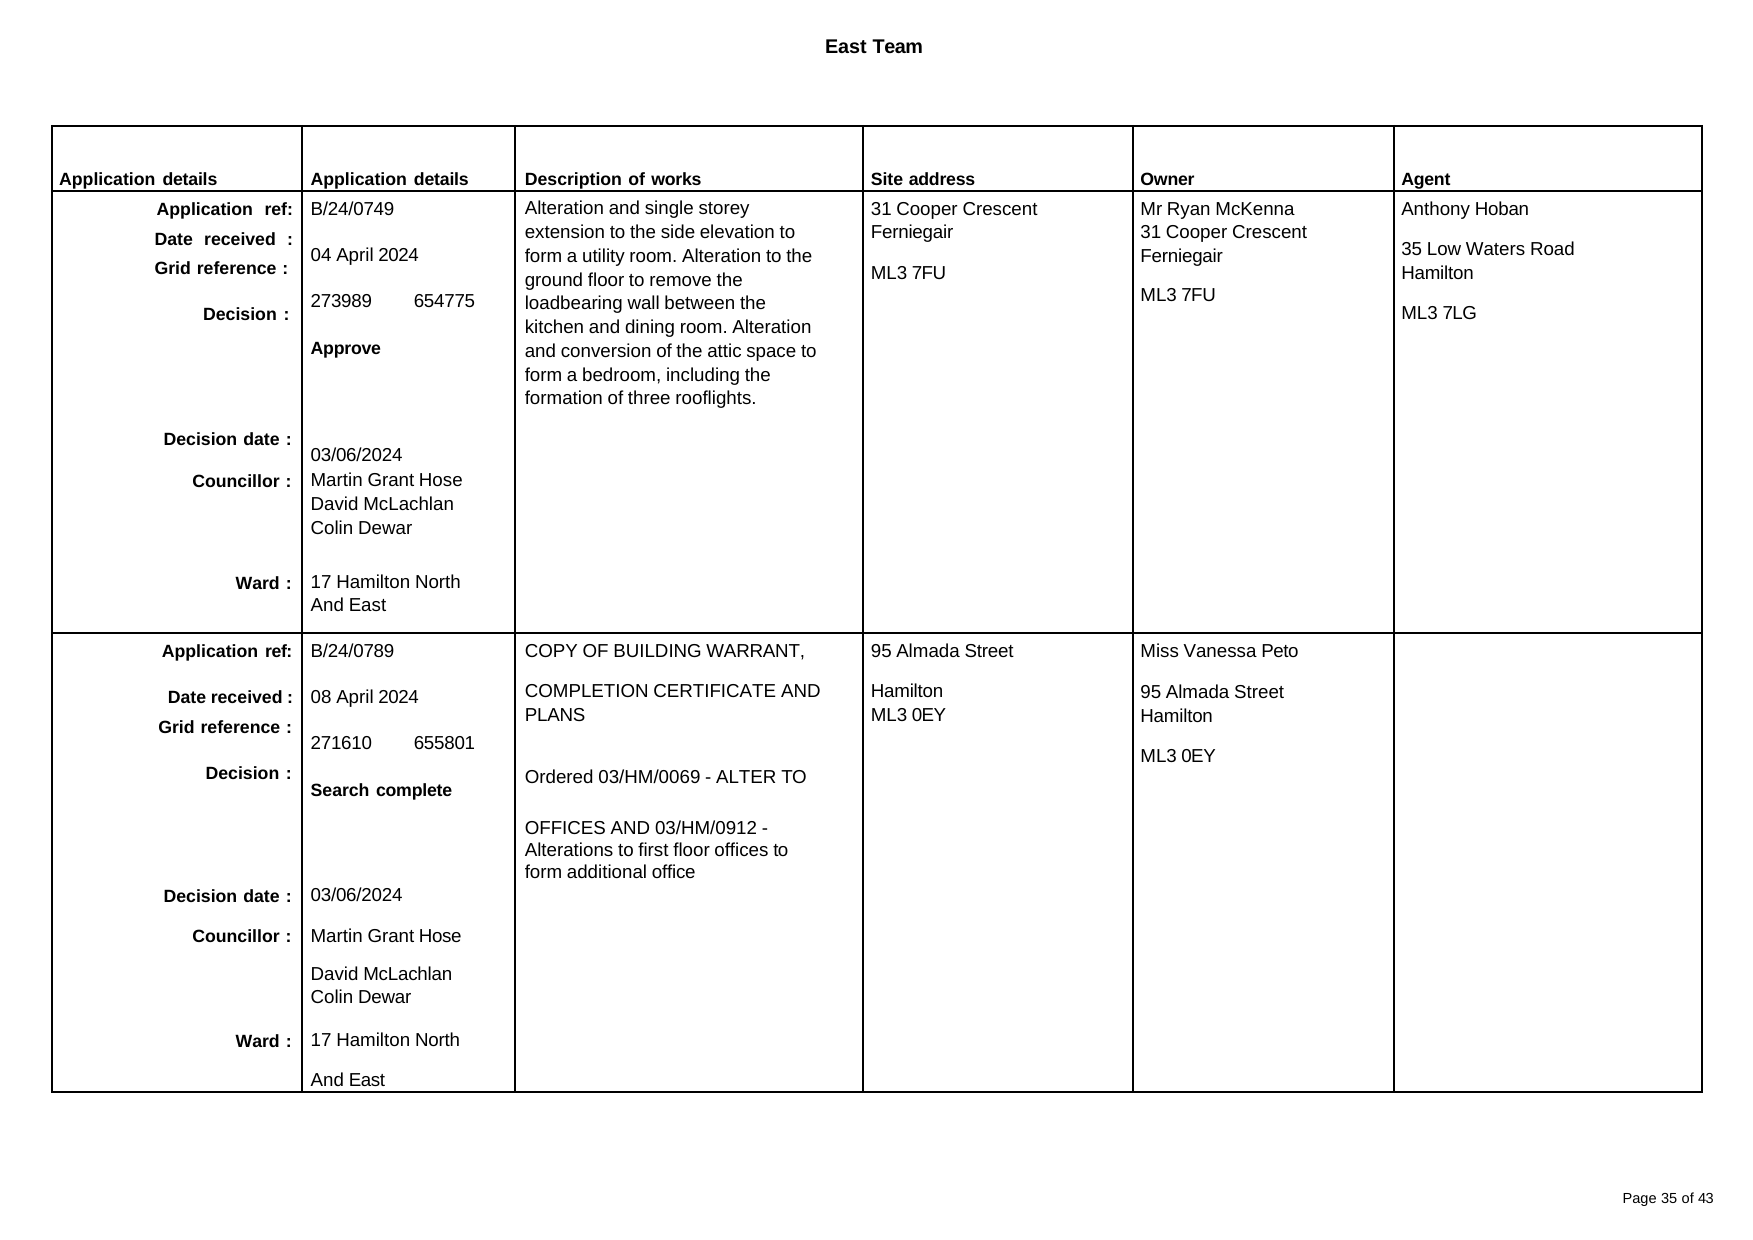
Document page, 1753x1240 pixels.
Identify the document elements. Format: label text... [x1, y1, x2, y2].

table_cell [1395, 558, 1701, 632]
table_cell [864, 375, 1132, 465]
table_cell Decision date : [53, 375, 301, 465]
table_cell [864, 465, 1132, 558]
table_cell [53, 817, 301, 839]
table_cell [864, 1018, 1132, 1067]
table_cell [864, 923, 1132, 963]
table_cell [516, 882, 862, 923]
table_cell B/24/0749 04 April 2024 273989 654775 Approve [303, 192, 514, 375]
table_cell Martin Grant Hose [303, 923, 514, 963]
table_cell [303, 839, 514, 860]
table_cell [864, 839, 1132, 860]
table_header Site address [864, 127, 1132, 189]
table_cell [1395, 465, 1701, 558]
table_cell Mr Ryan McKenna 31 Cooper Crescent Ferniegair ML3 7FU [1134, 192, 1393, 375]
table_cell [864, 963, 1132, 984]
table_cell COMPLETION CERTIFICATE AND PLANS Ordered 03/HM/0069 - ALTER TO [516, 678, 862, 817]
table_cell Ward : [53, 1018, 301, 1067]
table_cell [864, 817, 1132, 839]
table_cell [1134, 1068, 1393, 1091]
table_cell [864, 882, 1132, 923]
table_cell [1134, 465, 1393, 558]
table_cell [516, 923, 862, 963]
table_cell form additional office [516, 860, 862, 882]
table_cell 31 Cooper Crescent Ferniegair ML3 7FU [864, 192, 1132, 375]
table_cell [864, 558, 1132, 632]
table_cell Miss Vanessa Peto [1134, 634, 1393, 678]
table_cell Alteration and single storey extension to the side elevation to form a utility room. Alteration to the ground floor to remove the loadbearing wall between the kitchen and dining room. Alteration and conversion of the attic space to form a bedroom, including the formation of three rooflights. [516, 192, 862, 632]
table_cell [1134, 963, 1393, 984]
table_cell David McLachlan [303, 963, 514, 984]
table_cell And East [303, 1068, 514, 1091]
table_cell [1134, 817, 1393, 839]
table_cell Anthony Hoban 35 Low Waters Road Hamilton ML3 7LG [1395, 192, 1701, 375]
table_cell [516, 1068, 862, 1091]
table_cell [1134, 923, 1393, 963]
table_cell 03/06/2024 [303, 375, 514, 465]
table_cell [303, 817, 514, 839]
table_cell Alterations to first floor offices to [516, 839, 862, 860]
table_cell [303, 860, 514, 882]
table_cell 08 April 2024 271610 655801 Search complete [303, 678, 514, 817]
table_cell Date received : Grid reference : Decision : [53, 678, 301, 817]
table_cell [53, 839, 301, 860]
table_cell [1134, 882, 1393, 923]
table_header Application details [303, 127, 514, 189]
table_cell [1395, 634, 1701, 1091]
table_header Description of works [516, 127, 862, 189]
table_cell Application ref: Date received : Grid reference : Decision : [53, 192, 301, 375]
table_header Owner [1134, 127, 1393, 189]
table_cell Hamilton ML3 0EY [864, 678, 1132, 817]
table_cell 17 Hamilton North And East [303, 558, 514, 632]
table_cell Ward : [53, 558, 301, 632]
table_cell OFFICES AND 03/HM/0912 - [516, 817, 862, 839]
table_cell Decision date : [53, 882, 301, 923]
table_cell 95 Almada Street [864, 634, 1132, 678]
table_cell [864, 860, 1132, 882]
table_cell B/24/0789 [303, 634, 514, 678]
table_cell [516, 1018, 862, 1067]
table_cell [53, 963, 301, 984]
table_cell [53, 1068, 301, 1091]
table_cell [864, 985, 1132, 1017]
table_cell Councillor : [53, 923, 301, 963]
table_cell 17 Hamilton North [303, 1018, 514, 1067]
table_cell Colin Dewar [303, 985, 514, 1017]
table_cell Councillor : [53, 465, 301, 558]
table_cell 95 Almada Street Hamilton ML3 0EY [1134, 678, 1393, 817]
table_cell 03/06/2024 [303, 882, 514, 923]
table_cell COPY OF BUILDING WARRANT, [516, 634, 862, 678]
table_cell [53, 985, 301, 1017]
table_cell [864, 1068, 1132, 1091]
table_cell [516, 985, 862, 1017]
table_cell [53, 860, 301, 882]
table_header Application details [53, 127, 301, 189]
table_cell [1134, 860, 1393, 882]
table_cell [1395, 375, 1701, 465]
table_cell [1134, 558, 1393, 632]
table_cell Application ref: [53, 634, 301, 678]
table_cell Martin Grant Hose David McLachlan Colin Dewar [303, 465, 514, 558]
table_cell [1134, 985, 1393, 1017]
table_cell [1134, 1018, 1393, 1067]
table_cell [1134, 839, 1393, 860]
table_cell [1134, 375, 1393, 465]
table_header Agent [1395, 127, 1701, 189]
table_cell [516, 963, 862, 984]
